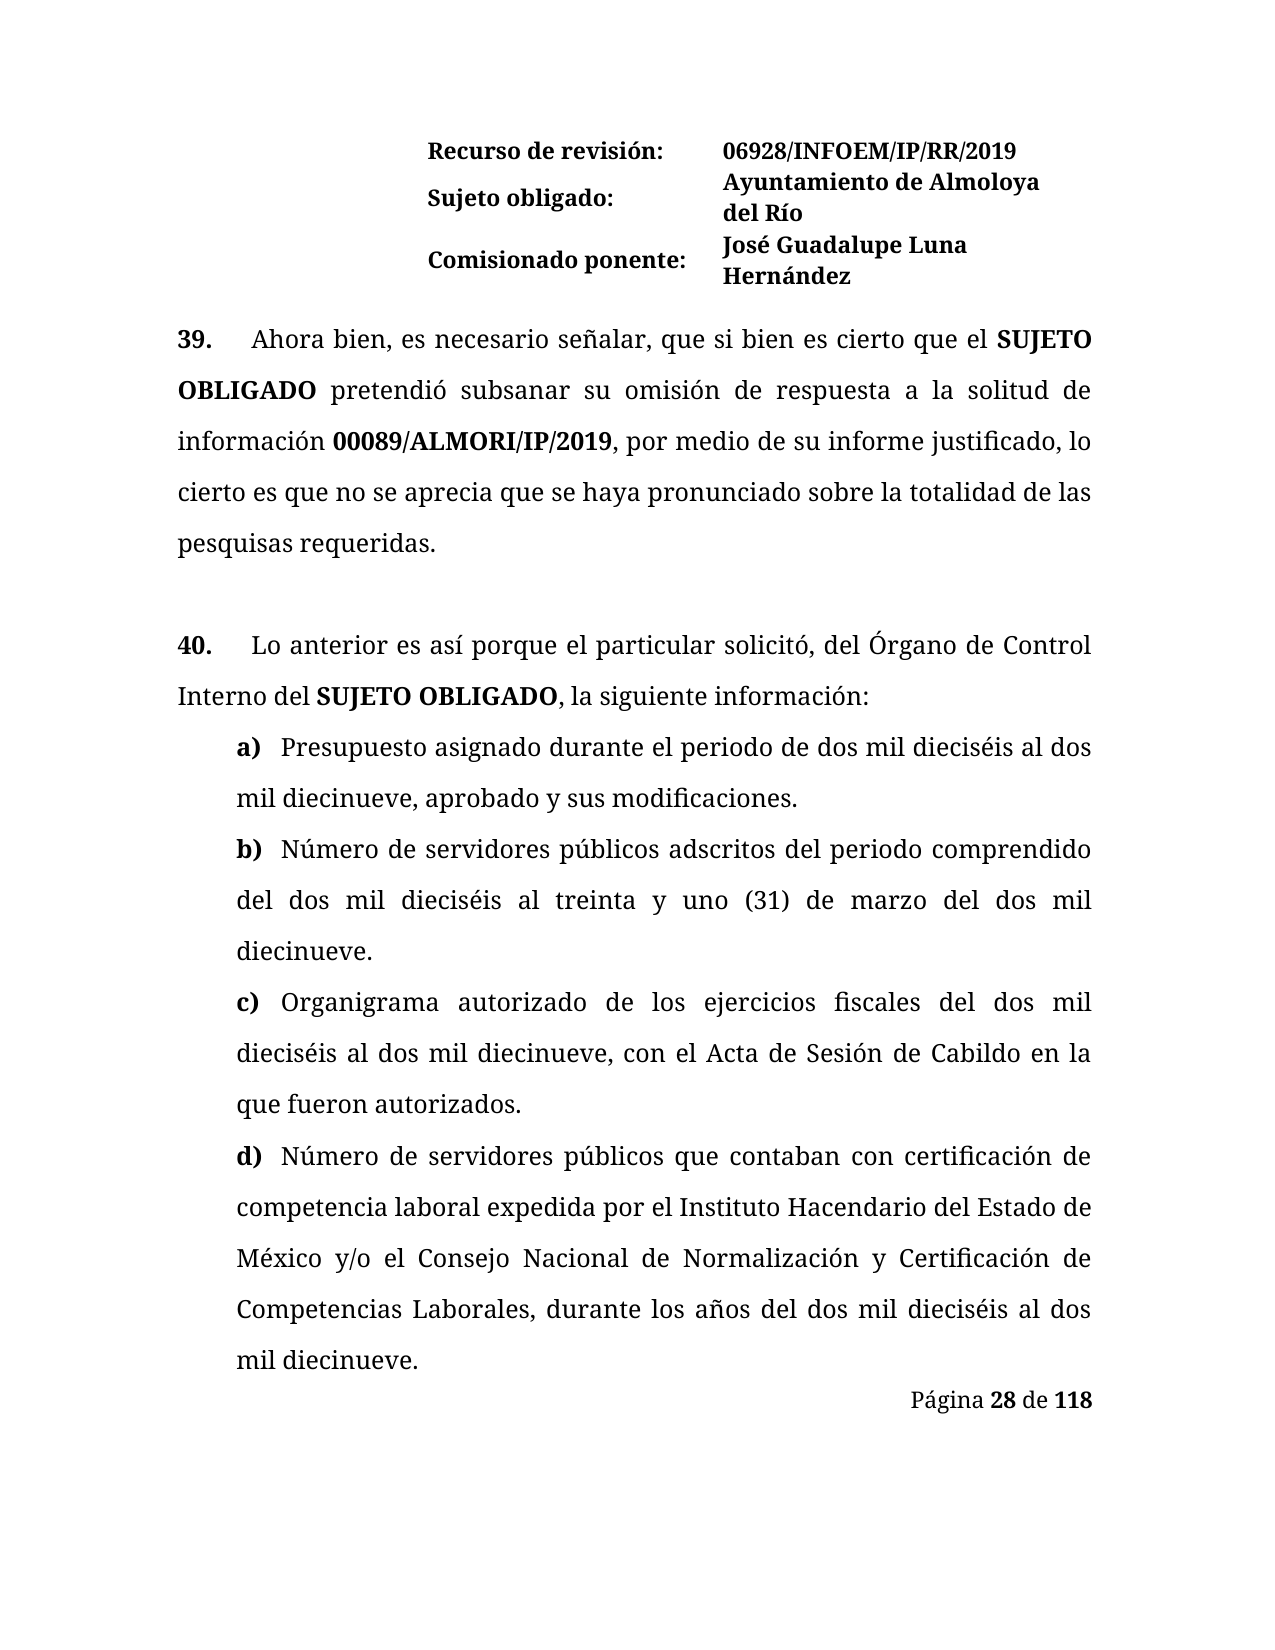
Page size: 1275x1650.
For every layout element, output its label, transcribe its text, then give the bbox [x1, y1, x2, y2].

list Ahora bien, es necesario señalar, que si bien es cierto que el SUJETO OBLIGADO pretendió subsanar su omisión de respuesta a la solitud de información 00089/ALMORI/IP/2019, por medio de su informe justificado, lo cierto es que no se aprecia que se haya pronunciado sobre la totalidad de las pesquisas requeridas. [177, 322, 1092, 560]
list Lo anterior es así porque el particular solicitó, del Órgano de Control Interno del SUJETO OBLIGADO, la siguiente información: [177, 628, 1092, 713]
list Número de servidores públicos que contaban con certificación de competencia laboral expedida por el Instituto Hacendario del Estado de México y/o el Consejo Nacional de Normalización y Certificación de Competencias Laborales, durante los años del dos mil dieciséis al dos mil diecinueve. [236, 1138, 1092, 1376]
list Número de servidores públicos adscritos del periodo comprendido del dos mil dieciséis al treinta y uno (31) de marzo del dos mil diecinueve. [236, 832, 1092, 968]
list Organigrama autorizado de los ejercicios fiscales del dos mil dieciséis al dos mil diecinueve, con el Acta de Sesión de Cabildo en la que fueron autorizados. [236, 985, 1092, 1121]
list Presupuesto asignado durante el periodo de dos mil dieciséis al dos mil diecinueve, aprobado y sus modificaciones. [236, 730, 1092, 815]
